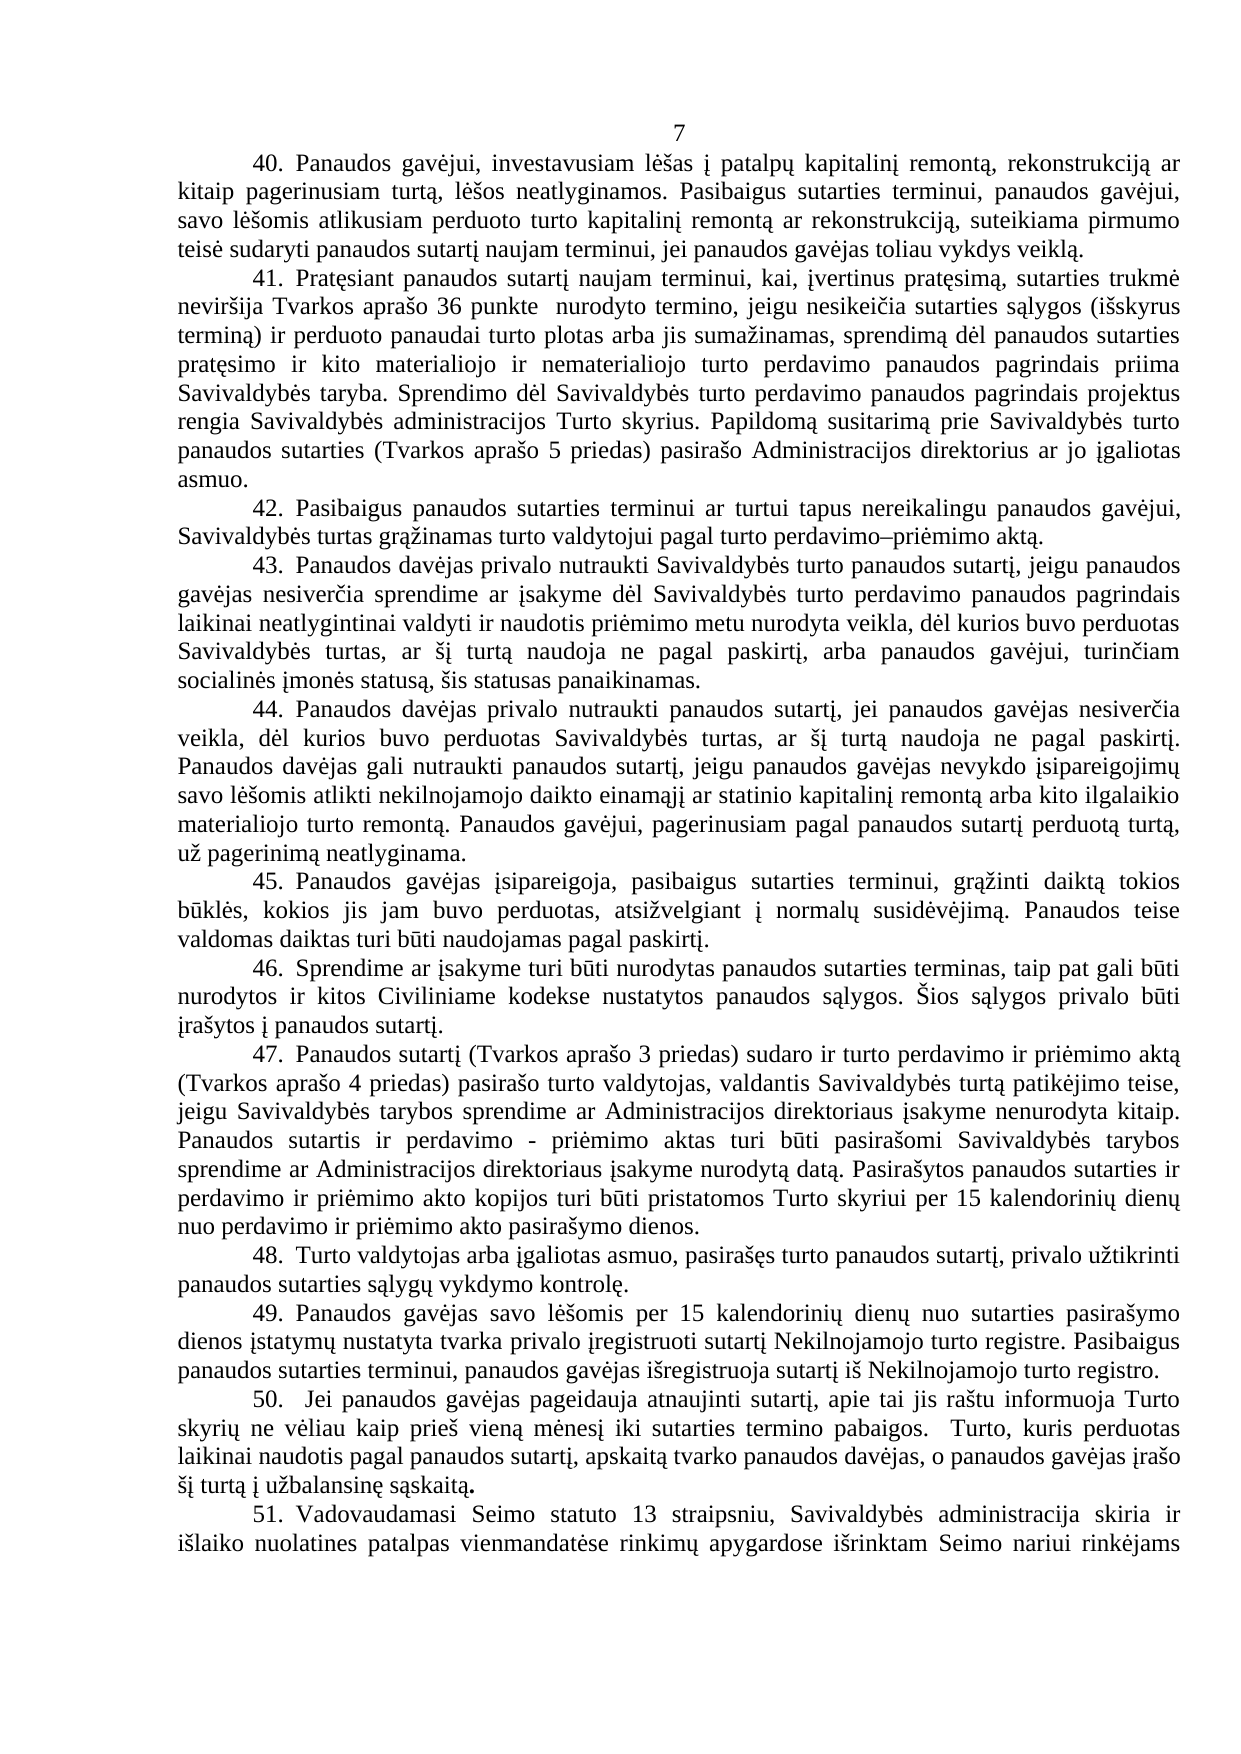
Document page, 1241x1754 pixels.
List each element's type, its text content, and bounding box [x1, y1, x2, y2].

text 42. Pasibaigus panaudos sutarties terminui ar turtui tapus nereikalingu panaudos gavėjui, Savivaldybės turtas grąžinamas turto valdytojui pagal turto perdavimo–priėmimo aktą. [177, 493, 1181, 550]
text 46. Sprendime ar įsakyme turi būti nurodytas panaudos sutarties terminas, taip pat gali būti nurodytos ir kitos Civiliniame kodekse nustatytos panaudos sąlygos. Šios sąlygos privalo būti įrašytos į panaudos sutartį. [177, 953, 1181, 1039]
text 49. Panaudos gavėjas savo lėšomis per 15 kalendorinių dienų nuo sutarties pasirašymo dienos įstatymų nustatyta tvarka privalo įregistruoti sutartį Nekilnojamojo turto registre. Pasibaigus panaudos sutarties terminui, panaudos gavėjas išregistruoja sutartį iš Nekilnojamojo turto registro. [177, 1298, 1181, 1384]
text 40. Panaudos gavėjui, investavusiam lėšas į patalpų kapitalinį remontą, rekonstrukciją ar kitaip pagerinusiam turtą, lėšos neatlyginamos. Pasibaigus sutarties terminui, panaudos gavėjui, savo lėšomis atlikusiam perduoto turto kapitalinį remontą ar rekonstrukciją, suteikiama pirmumo teisė sudaryti panaudos sutartį naujam terminui, jei panaudos gavėjas toliau vykdys veiklą. [177, 148, 1181, 263]
text 41. Pratęsiant panaudos sutartį naujam terminui, kai, įvertinus pratęsimą, sutarties trukmė neviršija Tvarkos aprašo 36 punkte nurodyto termino, jeigu nesikeičia sutarties sąlygos (išskyrus terminą) ir perduoto panaudai turto plotas arba jis sumažinamas, sprendimą dėl panaudos sutarties pratęsimo ir kito materialiojo ir nematerialiojo turto perdavimo panaudos pagrindais priima Savivaldybės taryba. Sprendimo dėl Savivaldybės turto perdavimo panaudos pagrindais projektus rengia Savivaldybės administracijos Turto skyrius. Papildomą susitarimą prie Savivaldybės turto panaudos sutarties (Tvarkos aprašo 5 priedas) pasirašo Administracijos direktorius ar jo įgaliotas asmuo. [177, 263, 1181, 493]
text 43. Panaudos davėjas privalo nutraukti Savivaldybės turto panaudos sutartį, jeigu panaudos gavėjas nesiverčia sprendime ar įsakyme dėl Savivaldybės turto perdavimo panaudos pagrindais laikinai neatlygintinai valdyti ir naudotis priėmimo metu nurodyta veikla, dėl kurios buvo perduotas Savivaldybės turtas, ar šį turtą naudoja ne pagal paskirtį, arba panaudos gavėjui, turinčiam socialinės įmonės statusą, šis statusas panaikinamas. [177, 550, 1181, 694]
text 47. Panaudos sutartį (Tvarkos aprašo 3 priedas) sudaro ir turto perdavimo ir priėmimo aktą (Tvarkos aprašo 4 priedas) pasirašo turto valdytojas, valdantis Savivaldybės turtą patikėjimo teise, jeigu Savivaldybės tarybos sprendime ar Administracijos direktoriaus įsakyme nenurodyta kitaip. Panaudos sutartis ir perdavimo - priėmimo aktas turi būti pasirašomi Savivaldybės tarybos sprendime ar Administracijos direktoriaus įsakyme nurodytą datą. Pasirašytos panaudos sutarties ir perdavimo ir priėmimo akto kopijos turi būti pristatomos Turto skyriui per 15 kalendorinių dienų nuo perdavimo ir priėmimo akto pasirašymo dienos. [177, 1039, 1181, 1240]
text 50. Jei panaudos gavėjas pageidauja atnaujinti sutartį, apie tai jis raštu informuoja Turto skyrių ne vėliau kaip prieš vieną mėnesį iki sutarties termino pabaigos. Turto, kuris perduotas laikinai naudotis pagal panaudos sutartį, apskaitą tvarko panaudos davėjas, o panaudos gavėjas įrašo šį turtą į užbalansinę sąskaitą. [177, 1384, 1181, 1499]
text 51. Vadovaudamasi Seimo statuto 13 straipsniu, Savivaldybės administracija skiria ir išlaiko nuolatines patalpas vienmandatėse rinkimų apygardose išrinktam Seimo nariui rinkėjams [177, 1499, 1181, 1556]
text 45. Panaudos gavėjas įsipareigoja, pasibaigus sutarties terminui, grąžinti daiktą tokios būklės, kokios jis jam buvo perduotas, atsižvelgiant į normalų susidėvėjimą. Panaudos teise valdomas daiktas turi būti naudojamas pagal paskirtį. [177, 866, 1181, 953]
text 44. Panaudos davėjas privalo nutraukti panaudos sutartį, jei panaudos gavėjas nesiverčia veikla, dėl kurios buvo perduotas Savivaldybės turtas, ar šį turtą naudoja ne pagal paskirtį. Panaudos davėjas gali nutraukti panaudos sutartį, jeigu panaudos gavėjas nevykdo įsipareigojimų savo lėšomis atlikti nekilnojamojo daikto einamąjį ar statinio kapitalinį remontą arba kito ilgalaikio materialiojo turto remontą. Panaudos gavėjui, pagerinusiam pagal panaudos sutartį perduotą turtą, už pagerinimą neatlyginama. [177, 694, 1181, 866]
text 48. Turto valdytojas arba įgaliotas asmuo, pasirašęs turto panaudos sutartį, privalo užtikrinti panaudos sutarties sąlygų vykdymo kontrolę. [177, 1240, 1181, 1298]
